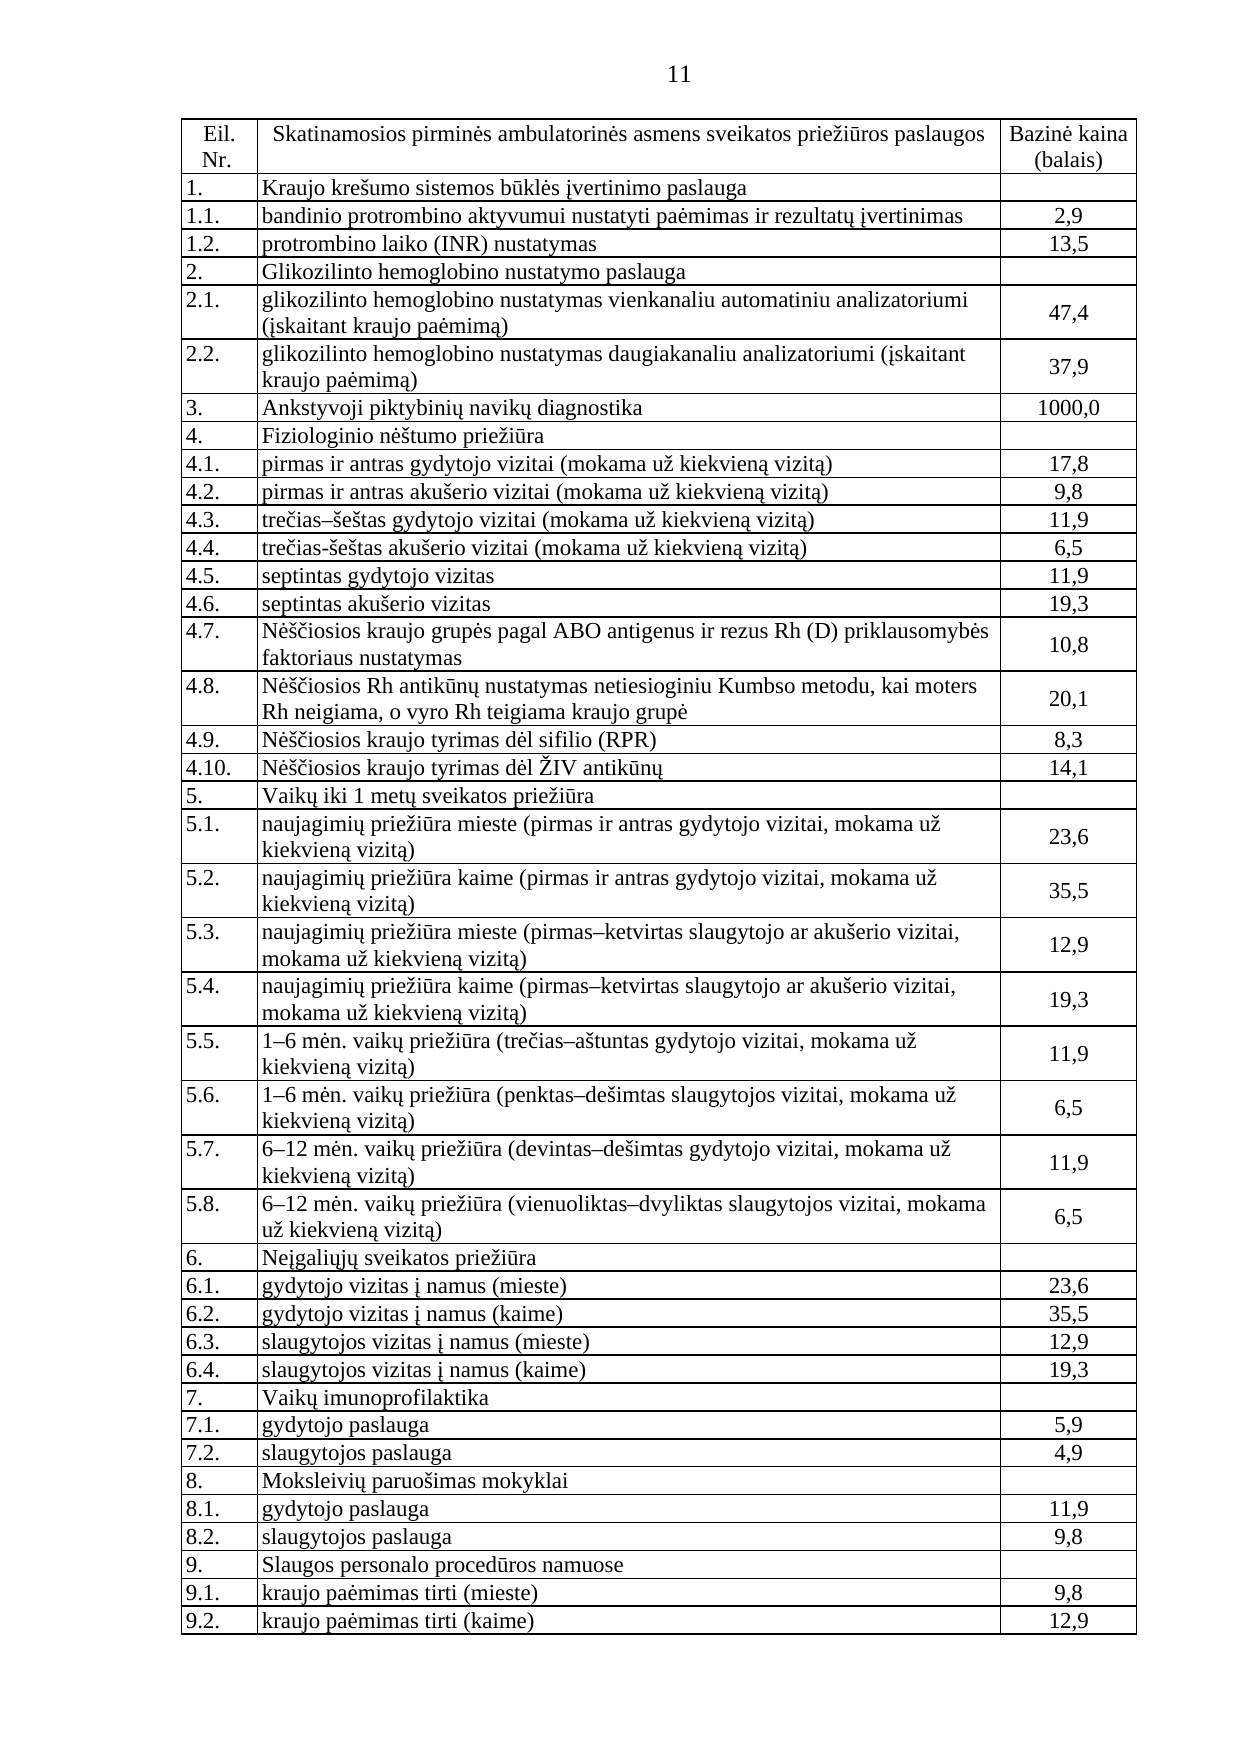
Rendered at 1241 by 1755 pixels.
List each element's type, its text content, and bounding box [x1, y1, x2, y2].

table_cell 13,5 [1001, 230, 1136, 256]
table_cell Neįgaliųjų sveikatos priežiūra [258, 1244, 1000, 1270]
table_cell [1001, 258, 1136, 284]
table_cell 6–12 mėn. vaikų priežiūra (vienuoliktas–dvyliktas slaugytojos vizitai, mokama už kiekvieną vizitą) [258, 1190, 1000, 1242]
table_cell 35,5 [1001, 1300, 1136, 1326]
table_cell 11,9 [1001, 562, 1136, 588]
table_cell 3. [182, 394, 257, 421]
table_cell 11,9 [1001, 1136, 1136, 1188]
table_cell 1. [182, 174, 257, 200]
table_cell 35,5 [1001, 864, 1136, 917]
table_cell 4.6. [182, 590, 257, 616]
table_cell gydytojo paslauga [258, 1495, 1000, 1522]
table_cell 6,5 [1001, 1081, 1136, 1134]
table_cell 19,3 [1001, 590, 1136, 616]
table_cell bandinio protrombino aktyvumui nustatyti paėmimas ir rezultatų įvertinimas [258, 202, 1000, 228]
table_cell kraujo paėmimas tirti (kaime) [258, 1607, 1000, 1633]
table_cell pirmas ir antras gydytojo vizitai (mokama už kiekvieną vizitą) [258, 450, 1000, 476]
table_header Skatinamosios pirminės ambulatorinės asmens sveikatos priežiūros paslaugos [258, 120, 1000, 172]
table_cell 11,9 [1001, 506, 1136, 532]
table_cell 5. [182, 782, 257, 808]
table_cell 5.8. [182, 1190, 257, 1242]
table_cell 6,5 [1001, 1190, 1136, 1242]
table_cell slaugytojos paslauga [258, 1440, 1000, 1466]
table_cell naujagimių priežiūra kaime (pirmas ir antras gydytojo vizitai, mokama už kiekvieną vizitą) [258, 864, 1000, 917]
table_cell 4.9. [182, 726, 257, 752]
table_cell 9,8 [1001, 1523, 1136, 1549]
table_cell 2,9 [1001, 202, 1136, 228]
table_cell 1.1. [182, 202, 257, 228]
table_cell 9.1. [182, 1579, 257, 1605]
table_cell 7.2. [182, 1440, 257, 1466]
table_cell 1.2. [182, 230, 257, 256]
table_cell gydytojo vizitas į namus (mieste) [258, 1272, 1000, 1298]
table_cell [1001, 782, 1136, 808]
table_cell septintas akušerio vizitas [258, 590, 1000, 616]
table_cell trečias–šeštas gydytojo vizitai (mokama už kiekvieną vizitą) [258, 506, 1000, 532]
table_cell 8,3 [1001, 726, 1136, 752]
table_cell Kraujo krešumo sistemos būklės įvertinimo paslauga [258, 174, 1000, 200]
table_cell trečias-šeštas akušerio vizitai (mokama už kiekvieną vizitą) [258, 534, 1000, 560]
table_cell 5.4. [182, 973, 257, 1025]
table_cell Slaugos personalo procedūros namuose [258, 1551, 1000, 1577]
table_cell [1001, 1551, 1136, 1577]
table_cell slaugytojos vizitas į namus (kaime) [258, 1356, 1000, 1382]
table_cell 8.1. [182, 1495, 257, 1522]
table_cell 9.2. [182, 1607, 257, 1633]
table_cell naujagimių priežiūra mieste (pirmas ir antras gydytojo vizitai, mokama už kiekvieną vizitą) [258, 810, 1000, 862]
table_cell 9,8 [1001, 478, 1136, 504]
table_cell 12,9 [1001, 1607, 1136, 1633]
table_cell [1001, 1384, 1136, 1410]
table_cell 5.2. [182, 864, 257, 917]
table_cell protrombino laiko (INR) nustatymas [258, 230, 1000, 256]
table_cell naujagimių priežiūra kaime (pirmas–ketvirtas slaugytojo ar akušerio vizitai, mokama už kiekvieną vizitą) [258, 973, 1000, 1025]
table_cell 4.5. [182, 562, 257, 588]
table_cell 5.5. [182, 1027, 257, 1079]
table_cell Nėščiosios kraujo tyrimas dėl sifilio (RPR) [258, 726, 1000, 752]
table_cell Fiziologinio nėštumo priežiūra [258, 422, 1000, 448]
table_cell Nėščiosios kraujo grupės pagal ABO antigenus ir rezus Rh (D) priklausomybės faktoriaus nustatymas [258, 618, 1000, 670]
table_cell septintas gydytojo vizitas [258, 562, 1000, 588]
table_cell 2. [182, 258, 257, 284]
table_cell 12,9 [1001, 1328, 1136, 1354]
table_cell gydytojo vizitas į namus (kaime) [258, 1300, 1000, 1326]
table_cell 37,9 [1001, 340, 1136, 393]
table_cell 11,9 [1001, 1027, 1136, 1079]
table_cell 47,4 [1001, 286, 1136, 338]
table_cell Vaikų imunoprofilaktika [258, 1384, 1000, 1410]
table_cell 4.10. [182, 754, 257, 780]
table_cell Ankstyvoji piktybinių navikų diagnostika [258, 394, 1000, 421]
table_cell 17,8 [1001, 450, 1136, 476]
table_cell 4. [182, 422, 257, 448]
table_cell 19,3 [1001, 1356, 1136, 1382]
table_cell [1001, 1244, 1136, 1270]
table_cell gydytojo paslauga [258, 1412, 1000, 1438]
table_cell 14,1 [1001, 754, 1136, 780]
table_cell 11,9 [1001, 1495, 1136, 1522]
table_cell 5.6. [182, 1081, 257, 1134]
table_cell 20,1 [1001, 672, 1136, 724]
table_cell 23,6 [1001, 810, 1136, 862]
table_cell Nėščiosios kraujo tyrimas dėl ŽIV antikūnų [258, 754, 1000, 780]
table_cell 6.1. [182, 1272, 257, 1298]
table_cell 4.3. [182, 506, 257, 532]
table_cell 6. [182, 1244, 257, 1270]
table_cell 1–6 mėn. vaikų priežiūra (trečias–aštuntas gydytojo vizitai, mokama už kiekvieną vizitą) [258, 1027, 1000, 1079]
table_cell 23,6 [1001, 1272, 1136, 1298]
table_cell 1000,0 [1001, 394, 1136, 421]
table_cell 10,8 [1001, 618, 1136, 670]
table_cell Nėščiosios Rh antikūnų nustatymas netiesioginiu Kumbso metodu, kai moters Rh neigiama, o vyro Rh teigiama kraujo grupė [258, 672, 1000, 724]
table_cell 6.3. [182, 1328, 257, 1354]
table_cell glikozilinto hemoglobino nustatymas daugiakanaliu analizatoriumi (įskaitant kraujo paėmimą) [258, 340, 1000, 393]
table_cell 7.1. [182, 1412, 257, 1438]
table_cell 2.1. [182, 286, 257, 338]
table_cell 6.4. [182, 1356, 257, 1382]
table_cell 5.1. [182, 810, 257, 862]
table_cell 6.2. [182, 1300, 257, 1326]
table_cell Glikozilinto hemoglobino nustatymo paslauga [258, 258, 1000, 284]
table_cell 19,3 [1001, 973, 1136, 1025]
table_cell 6–12 mėn. vaikų priežiūra (devintas–dešimtas gydytojo vizitai, mokama už kiekvieną vizitą) [258, 1136, 1000, 1188]
table_cell 8.2. [182, 1523, 257, 1549]
table_cell [1001, 174, 1136, 200]
table_cell 4.2. [182, 478, 257, 504]
table_cell glikozilinto hemoglobino nustatymas vienkanaliu automatiniu analizatoriumi (įskaitant kraujo paėmimą) [258, 286, 1000, 338]
table_cell 4.7. [182, 618, 257, 670]
table_cell Moksleivių paruošimas mokyklai [258, 1467, 1000, 1494]
table_cell 9,8 [1001, 1579, 1136, 1605]
table_cell slaugytojos vizitas į namus (mieste) [258, 1328, 1000, 1354]
table_cell kraujo paėmimas tirti (mieste) [258, 1579, 1000, 1605]
table_header Bazinė kaina (balais) [1001, 120, 1136, 172]
table_cell Vaikų iki 1 metų sveikatos priežiūra [258, 782, 1000, 808]
table_cell [1001, 1467, 1136, 1494]
table_cell [1001, 422, 1136, 448]
table_cell slaugytojos paslauga [258, 1523, 1000, 1549]
table_cell pirmas ir antras akušerio vizitai (mokama už kiekvieną vizitą) [258, 478, 1000, 504]
table_cell 4.1. [182, 450, 257, 476]
table_cell 2.2. [182, 340, 257, 393]
table_cell 4.4. [182, 534, 257, 560]
table_cell 1–6 mėn. vaikų priežiūra (penktas–dešimtas slaugytojos vizitai, mokama už kiekvieną vizitą) [258, 1081, 1000, 1134]
table_cell 12,9 [1001, 918, 1136, 971]
table_cell 8. [182, 1467, 257, 1494]
table_cell 5,9 [1001, 1412, 1136, 1438]
table_cell naujagimių priežiūra mieste (pirmas–ketvirtas slaugytojo ar akušerio vizitai, mokama už kiekvieną vizitą) [258, 918, 1000, 971]
table_cell 6,5 [1001, 534, 1136, 560]
table_header Eil. Nr. [182, 120, 257, 172]
table_cell 7. [182, 1384, 257, 1410]
table_cell 5.7. [182, 1136, 257, 1188]
table_cell 9. [182, 1551, 257, 1577]
table_cell 5.3. [182, 918, 257, 971]
table_cell 4,9 [1001, 1440, 1136, 1466]
table_cell 4.8. [182, 672, 257, 724]
